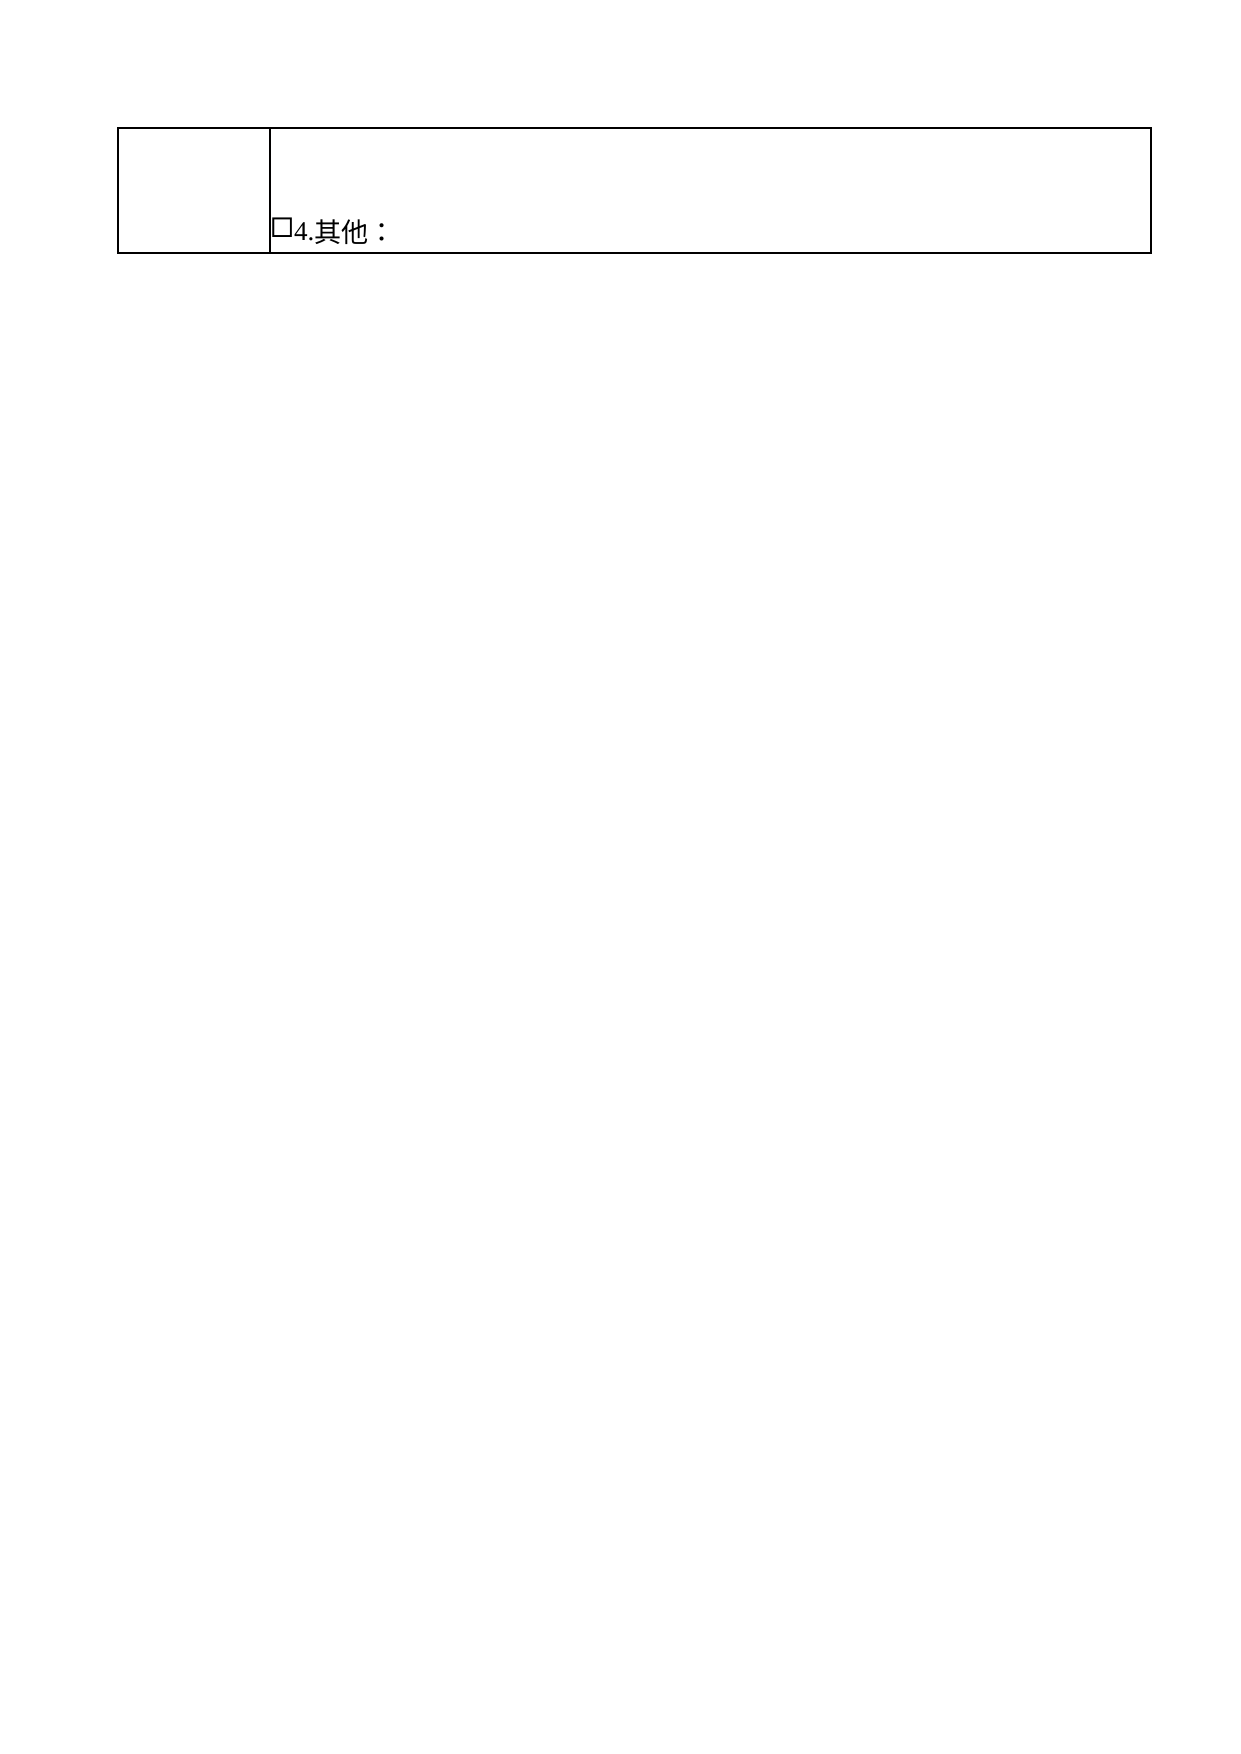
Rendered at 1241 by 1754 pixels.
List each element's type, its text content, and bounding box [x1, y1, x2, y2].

table_cell 4.其他： [271, 129, 1150, 252]
table_cell [119, 129, 269, 252]
